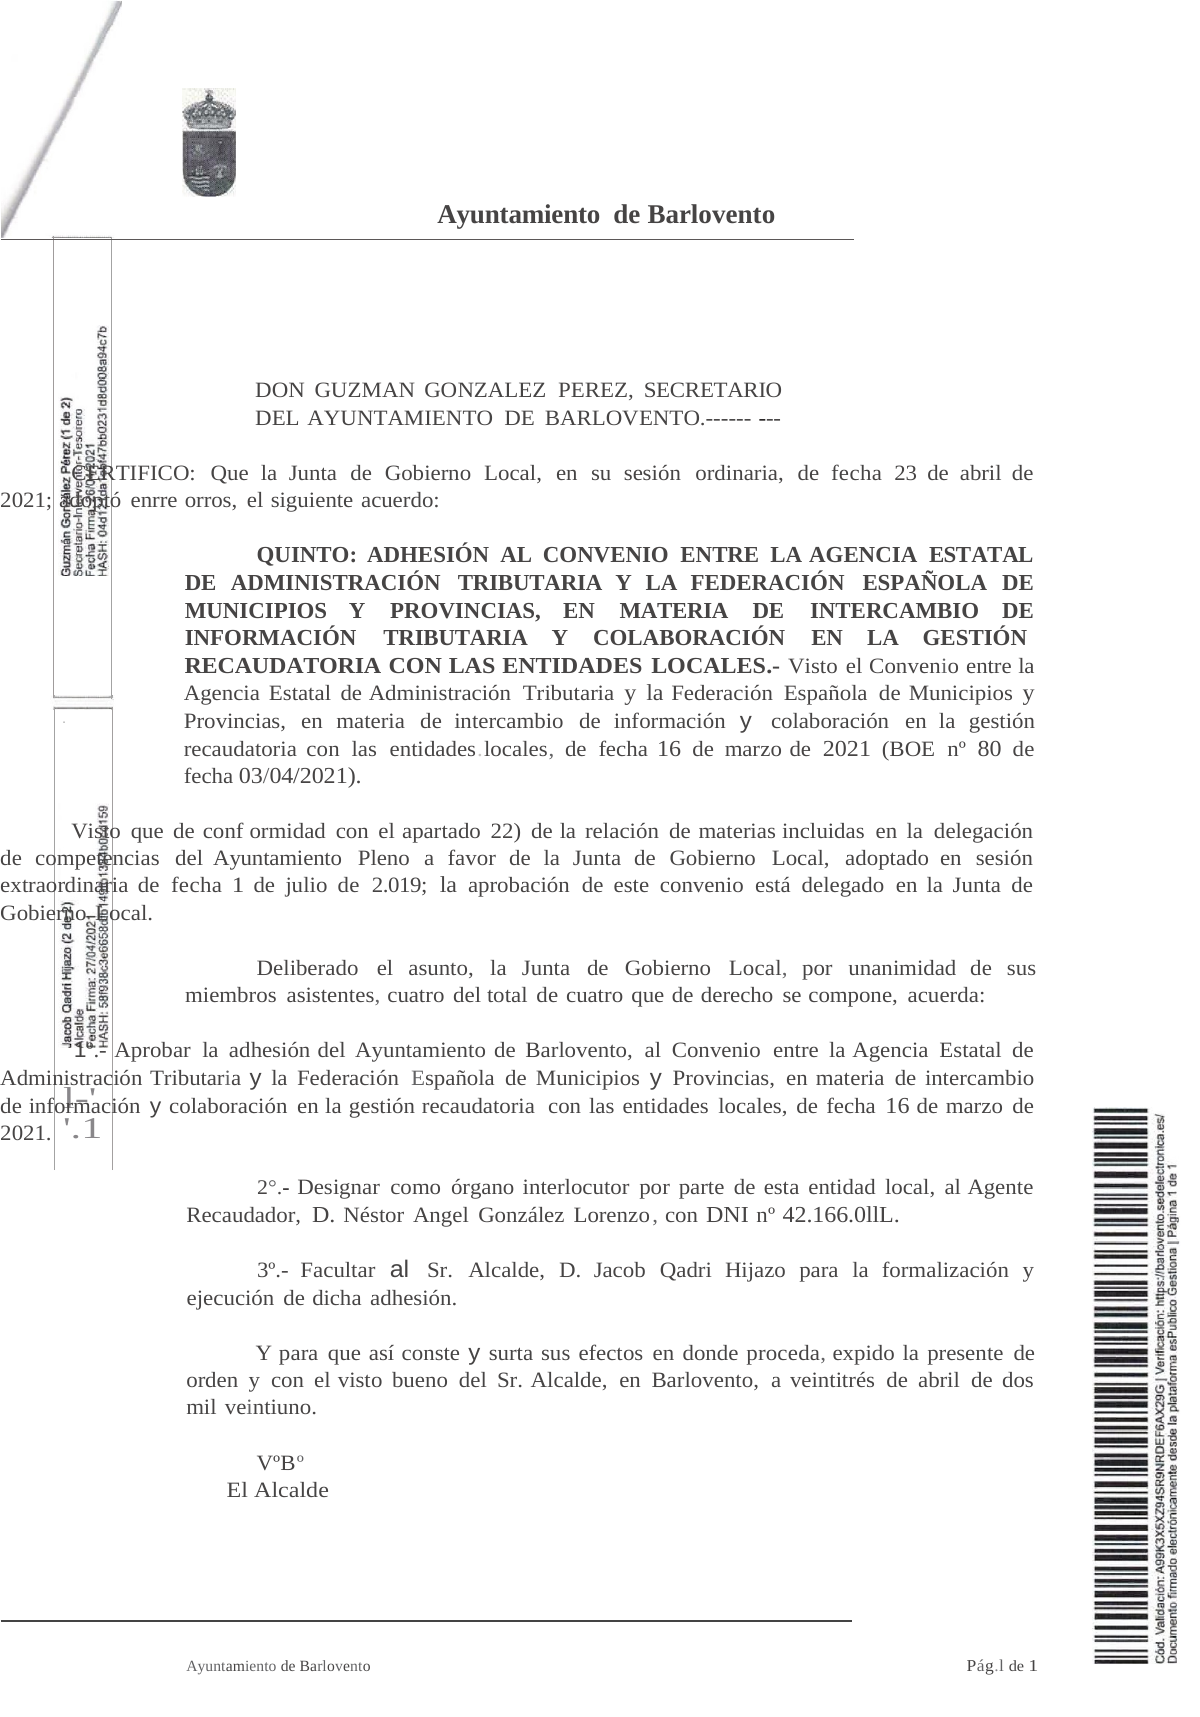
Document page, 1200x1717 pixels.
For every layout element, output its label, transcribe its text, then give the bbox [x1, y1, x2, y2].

text El Alcalde [0, 1477, 555, 1502]
text CERTIFICO: Que la Junta de Gobierno Local, en su sesión ordinaria, de fecha 23 de abril de 2021; adoptó enrre orros, el siguiente acuerdo: [0, 460, 53, 513]
text CERTIFICO: Que la Junta de Gobierno Local, en su sesión ordinaria, de fecha 23 de abril de 2021; adoptó enrre orros, el siguiente acuerdo: [112, 460, 1034, 513]
text DON GUZMAN GONZALEZ PEREZ, SECRETARIO DEL AYUNTAMIENTO DE BARLOVENTO.------ --- [255, 377, 788, 430]
text RECAUDATORIA CON LAS ENTIDADES LOCALES.- Visto el Convenio entre la Agencia Estatal de Administración Tributaria y la Federación Española de Municipios y Provincias, en materia de intercambio de información y colaboración en la gestión recaudatoria con las entidades.locales, de fecha 16 de marzo de 2021 (BOE nº 80 de fecha 03/04/2021). [183, 652, 1035, 789]
text 1º.- Aprobar la adhesión del Ayuntamiento de Barlovento, al Convenio entre la Agencia Estatal de Administración Tributaria y la Federación Española de Municipios y Provincias, en materia de intercambio de información y colaboración en la gestión recaudatoria con las entidades locales, de fecha 16 de marzo de 2021. [113, 1037, 1035, 1145]
text Deliberado el asunto, la Junta de Gobierno Local, por unanimidad de sus miembros asistentes, cuatro del total de cuatro que de derecho se compone, acuerda: [185, 955, 1036, 1007]
text VºBº [256, 1450, 1092, 1476]
text Ayuntamiento de Barlovento [255, 198, 1192, 229]
text 2°.- Designar como órgano interlocutor por parte de esta entidad local, al Agente Recaudador, D. Néstor Angel González Lorenzo, con DNI nº 42.166.0llL. [186, 1174, 1034, 1227]
text QUINTO: ADHESIÓN AL CONVENIO ENTRE LA AGENCIA ESTATAL DE ADMINISTRACIÓN TRIBUTARIA Y LA FEDERACIÓN ESPAÑOLA DE MUNICIPIOS Y PROVINCIAS, EN MATERIA DE INTERCAMBIO DE INFORMACIÓN TRIBUTARIA Y COLABORACIÓN EN LA GESTIÓN [184, 541, 1034, 651]
text Ayuntamiento de Barlovento Pág.l de 1 [186, 1656, 1192, 1675]
text Visto que de conf ormidad con el apartado 22) de la relación de materias incluidas en la delegación de competencias del Ayuntamiento Pleno a favor de la Junta de Gobierno Local, adoptado en sesión extraordinaria de fecha 1 de julio de 2.019; la aprobación de este convenio está delegado en la Junta de Gobierno Local. [113, 818, 1034, 925]
text Y para que así conste y surta sus efectos en donde proceda, expido la presente de orden y con el visto bueno del Sr. Alcalde, en Barlovento, a veintitrés de abril de dos mil veintiuno. [186, 1338, 1035, 1419]
text [1181, 1450, 1192, 1476]
text 3º.- Facultar al Sr. Alcalde, D. Jacob Qadri Hijazo para la formalización y ejecución de dicha adhesión. [186, 1255, 1034, 1310]
